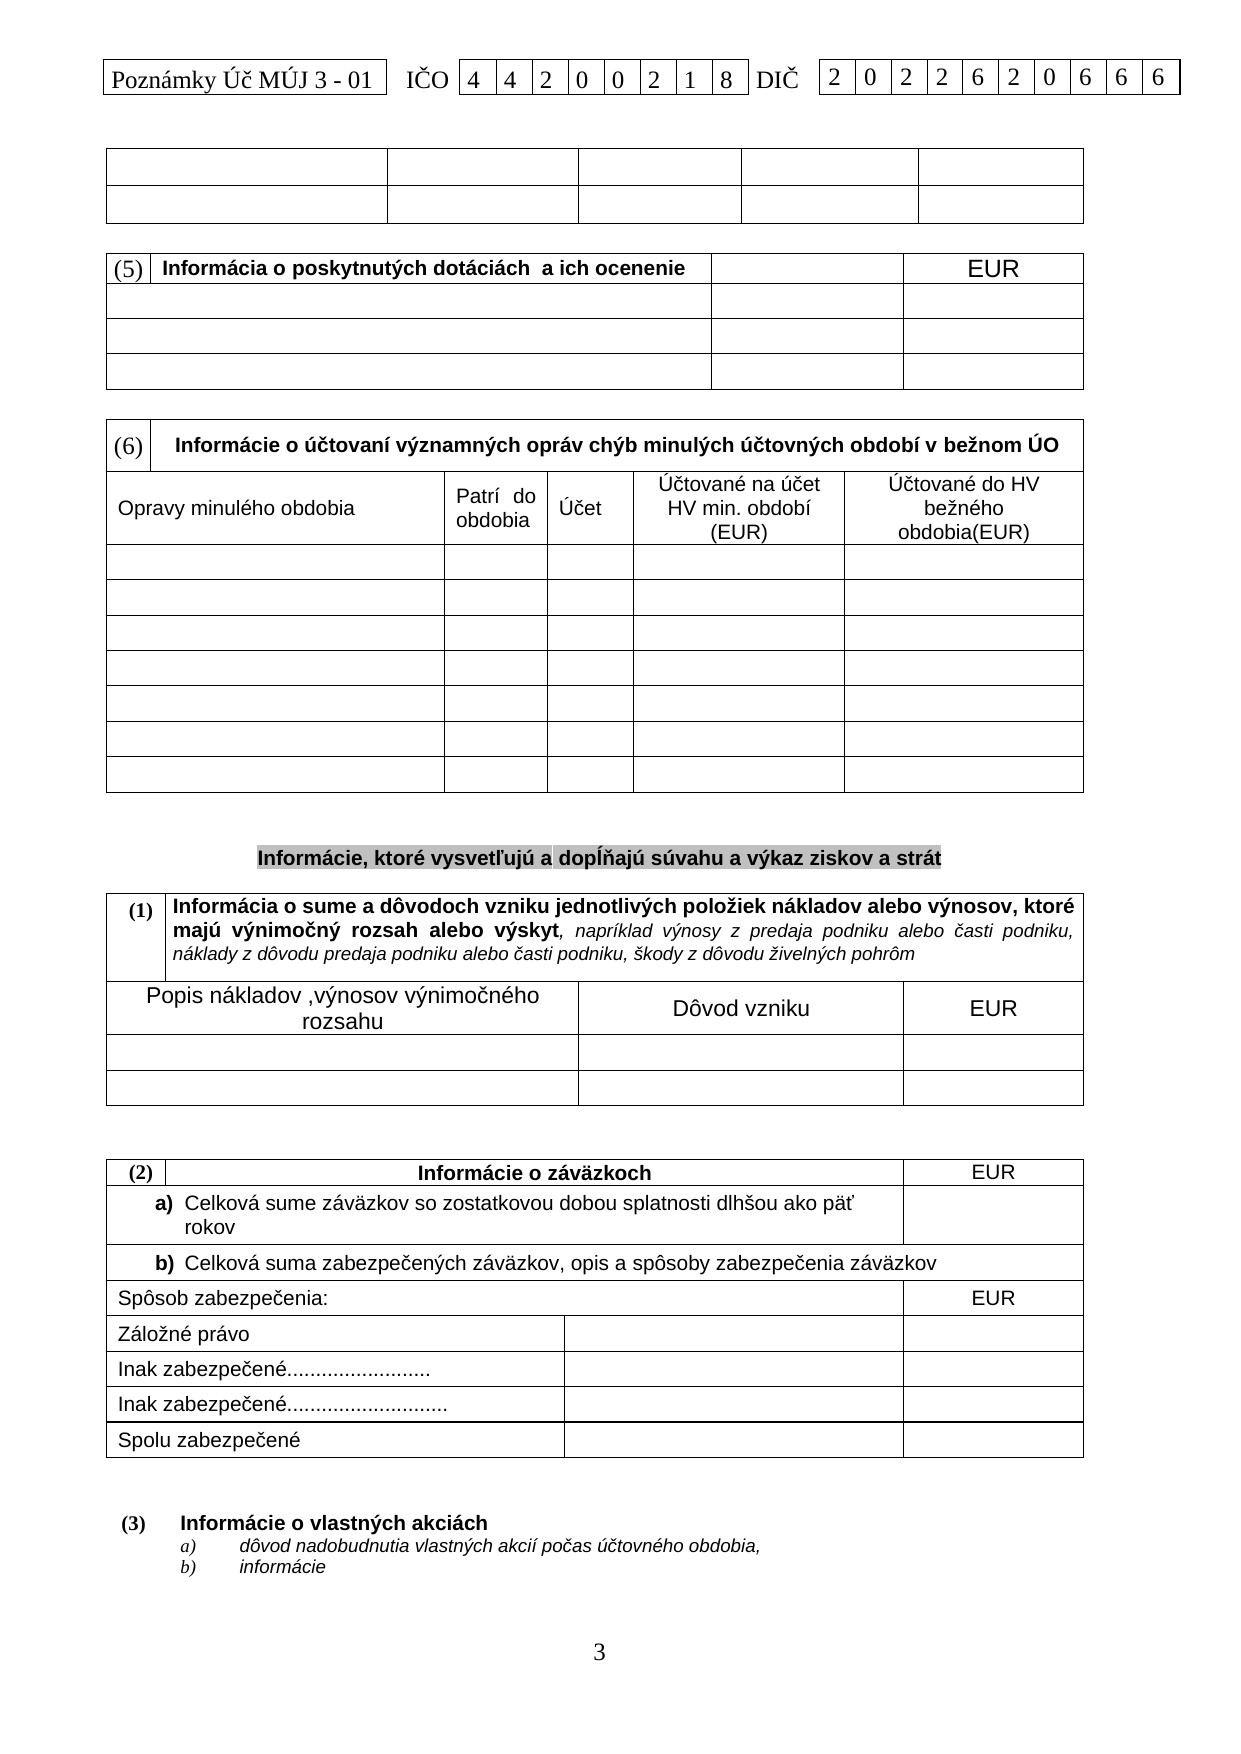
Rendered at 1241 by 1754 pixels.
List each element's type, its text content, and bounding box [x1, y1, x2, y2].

table_cell [904, 284, 1083, 318]
list dôvod nadobudnutia vlastných akcií počas účtovného obdobia, [180, 1535, 1092, 1556]
table_cell [107, 757, 444, 792]
table_cell [445, 757, 547, 792]
table_header [712, 254, 903, 282]
table_cell [634, 722, 844, 756]
table_cell [548, 722, 633, 756]
table_cell [845, 616, 1083, 650]
table_cell Záložné právo [107, 1316, 564, 1351]
table_cell [107, 651, 444, 685]
table_header Informácie o záväzkoch [166, 1160, 903, 1185]
text Informácie, ktoré vysvetľujú a dopĺňajú súvahu a výkaz ziskov a strát [106, 845, 1092, 869]
list Informácie o vlastných akciách [121, 1511, 1092, 1535]
table_cell [107, 149, 387, 185]
table_cell [634, 545, 844, 579]
table_cell Inak zabezpečené......................... [107, 1352, 564, 1386]
table_cell [107, 545, 444, 579]
table_cell [445, 545, 547, 579]
table_header [107, 420, 150, 471]
table_cell Opravy minulého obdobia [107, 472, 444, 544]
table_cell [904, 1035, 1083, 1070]
table_cell [565, 1352, 903, 1386]
table_cell [845, 722, 1083, 756]
table_cell [904, 1423, 1083, 1457]
table_cell Inak zabezpečené............................ [107, 1387, 564, 1421]
table_cell [919, 149, 1083, 185]
table_cell [445, 686, 547, 721]
table_cell [388, 149, 578, 185]
table_cell [565, 1316, 903, 1351]
table_header [107, 254, 150, 282]
table_header EUR [904, 1160, 1083, 1185]
table_cell Celková sume záväzkov so zostatkovou dobou splatnosti dlhšou ako päť rokov [107, 1186, 903, 1244]
table_cell [904, 1186, 1083, 1244]
table_cell [548, 757, 633, 792]
table_cell [919, 186, 1083, 223]
table_cell EUR [904, 1281, 1083, 1315]
table_header Informácie o účtovaní významných opráv chýb minulých účtovných období v bežnom ÚO [151, 420, 1083, 471]
table_cell Účtované na účet HV min. období (EUR) [634, 472, 844, 544]
list informácie [180, 1556, 1092, 1578]
table_cell [845, 580, 1083, 614]
table_header [107, 1160, 165, 1185]
table_cell Dôvod vzniku [579, 982, 903, 1034]
table_cell [445, 722, 547, 756]
table_cell Spôsob zabezpečenia: [107, 1281, 903, 1315]
table_cell [445, 616, 547, 650]
table_cell [634, 580, 844, 614]
table_cell [107, 616, 444, 650]
table_cell [107, 186, 387, 223]
table_cell [904, 1071, 1083, 1105]
table_cell [107, 686, 444, 721]
table_cell [742, 186, 918, 223]
table_header Informácia o sume a dôvodoch vzniku jednotlivých položiek nákladov alebo výnosov, ktoré majú výnimočný rozsah alebo výskyt, napríklad výnosy z predaja podniku alebo časti podniku, náklady z dôvodu predaja podniku alebo časti podniku, škody z dôvodu živelných pohrôm [166, 894, 1083, 981]
table_header [107, 894, 165, 981]
table_cell [845, 686, 1083, 721]
table_cell [548, 651, 633, 685]
table_cell [445, 651, 547, 685]
table_cell [548, 616, 633, 650]
table_cell [548, 580, 633, 614]
table_cell Účet [548, 472, 633, 544]
table_cell [904, 1387, 1083, 1421]
table_cell [107, 1071, 578, 1105]
table_cell [107, 354, 711, 389]
table_cell [579, 1071, 903, 1105]
table_cell Patrí do obdobia [445, 472, 547, 544]
table_cell [712, 354, 903, 389]
table_cell Popis nákladov ,výnosov výnimočného rozsahu [107, 982, 578, 1034]
table_cell [107, 284, 711, 318]
table_cell [904, 319, 1083, 353]
table_cell [904, 1352, 1083, 1386]
table_cell [565, 1423, 903, 1457]
table_cell [548, 686, 633, 721]
table_cell [904, 354, 1083, 389]
table_cell [634, 616, 844, 650]
table_cell [107, 722, 444, 756]
table_cell [845, 545, 1083, 579]
table_cell [712, 319, 903, 353]
table_cell [388, 186, 578, 223]
table_header EUR [904, 254, 1083, 282]
table_cell Celková suma zabezpečených záväzkov, opis a spôsoby zabezpečenia záväzkov [107, 1245, 1083, 1280]
table_cell [107, 580, 444, 614]
table_cell [634, 757, 844, 792]
table_cell [634, 686, 844, 721]
table_cell [107, 1035, 578, 1070]
table_cell [579, 149, 741, 185]
table_cell [565, 1387, 903, 1421]
table_cell [445, 580, 547, 614]
table_cell Spolu zabezpečené [107, 1423, 564, 1457]
table_cell [579, 186, 741, 223]
table_cell [845, 757, 1083, 792]
table_cell [845, 651, 1083, 685]
table_cell [712, 284, 903, 318]
table_cell EUR [904, 982, 1083, 1034]
table_cell [548, 545, 633, 579]
table_cell Účtované do HV bežného obdobia(EUR) [845, 472, 1083, 544]
table_header Informácia o poskytnutých dotáciách a ich ocenenie [151, 254, 711, 282]
table_cell [742, 149, 918, 185]
table_cell [107, 319, 711, 353]
table_cell [904, 1316, 1083, 1351]
table_cell [634, 651, 844, 685]
table_cell [579, 1035, 903, 1070]
